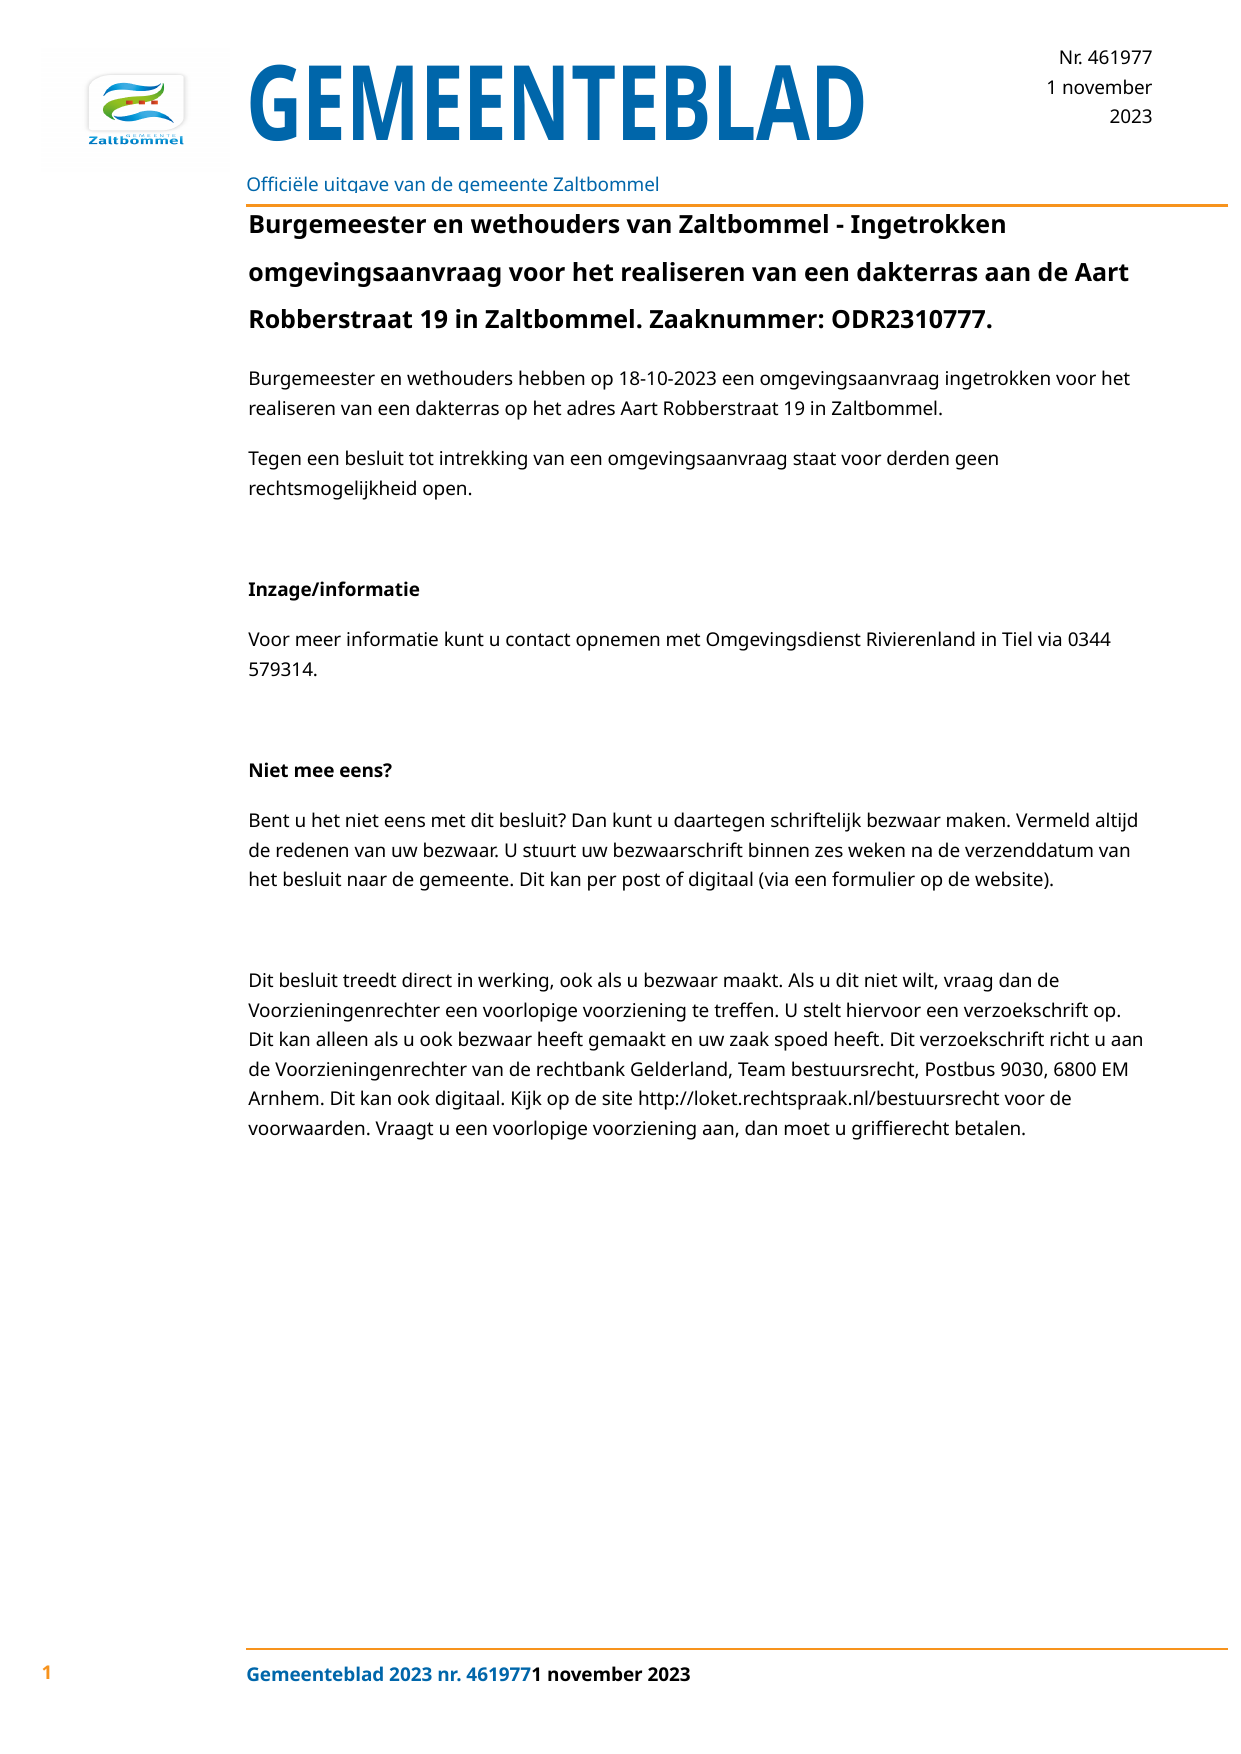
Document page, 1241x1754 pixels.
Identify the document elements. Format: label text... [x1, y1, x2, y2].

text Burgemeester en wethouders van Zaltbommel - Ingetrokken omgevingsaanvraag voor het realiseren van een dakterras aan de Aart Robberstraat 19 in Zaltbommel. Zaaknummer: ODR2310777. [248, 207, 1152, 336]
text Voor meer informatie kunt u contact opnemen met Omgevingsdienst Rivierenland in Tiel via 0344 579314. [248, 626, 1152, 682]
picture [41, 47, 231, 172]
text Burgemeester en wethouders hebben op 18-10-2023 een omgevingsaanvraag ingetrokken voor het realiseren van een dakterras op het adres Aart Robberstraat 19 in Zaltbommel. [248, 366, 1152, 421]
text Bent u het niet eens met dit besluit? Dan kunt u daartegen schriftelijk bezwaar maken. Vermeld altijd de redenen van uw bezwaar. U stuurt uw bezwaarschrift binnen zes weken na de verzenddatum van het besluit naar de gemeente. Dit kan per post of digitaal (via een formulier op de website). [248, 807, 1152, 892]
text Niet mee eens? [248, 757, 1152, 782]
text Tegen een besluit tot intrekking van een omgevingsaanvraag staat voor derden geen rechtsmogelijkheid open. [248, 446, 1152, 501]
text Dit besluit treedt direct in werking, ook als u bezwaar maakt. Als u dit niet wilt, vraag dan de Voorzieningenrechter een voorlopige voorziening te treffen. U stelt hiervoor een verzoekschrift op. Dit kan alleen als u ook bezwaar heeft gemaakt en uw zaak spoed heeft. Dit verzoekschrift richt u aan de Voorzieningenrechter van de rechtbank Gelderland, Team bestuursrecht, Postbus 9030, 6800 EM Arnhem. Dit kan ook digitaal. Kijk op de site http://loket.rechtspraak.nl/bestuursrecht voor de voorwaarden. Vraagt u een voorlopige voorziening aan, dan moet u griffierecht betalen. [248, 967, 1152, 1141]
text Inzage/informatie [248, 576, 1152, 602]
